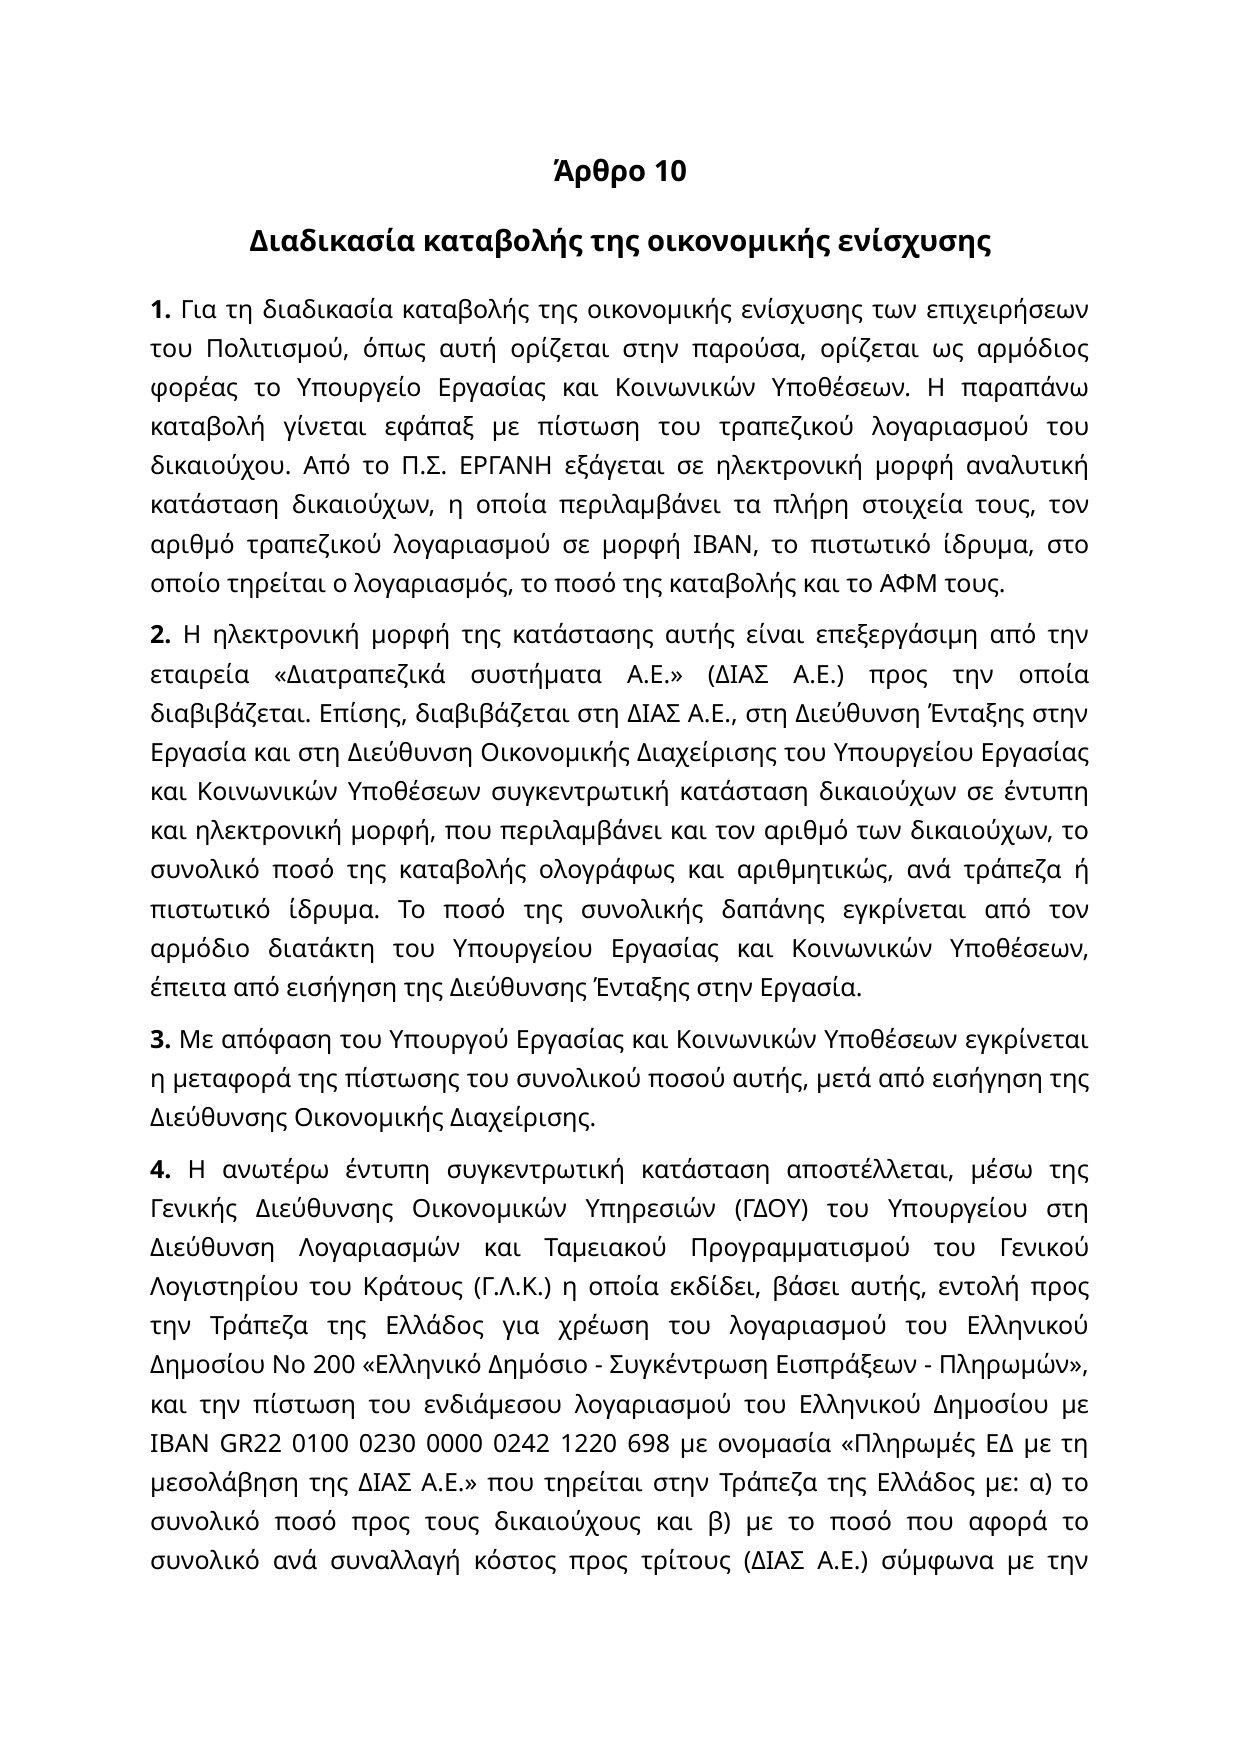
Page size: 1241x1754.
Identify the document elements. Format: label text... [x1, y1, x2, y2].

text 2. Η ηλεκτρονική μορφή της κατάστασης αυτής είναι επεξεργάσιμη από την εταιρεία «Διατραπεζικά συστήματα Α.Ε.» (ΔΙΑΣ Α.Ε.) προς την οποία διαβιβάζεται. Επίσης, διαβιβάζεται στη ΔΙΑΣ Α.Ε., στη Διεύθυνση Ένταξης στην Εργασία και στη Διεύθυνση Οικονομικής Διαχείρισης του Υπουργείου Εργασίας και Κοινωνικών Υποθέσεων συγκεντρωτική κατάσταση δικαιούχων σε έντυπη και ηλεκτρονική μορφή, που περιλαμβάνει και τον αριθμό των δικαιούχων, το συνολικό ποσό της καταβολής ολογράφως και αριθμητικώς, ανά τράπεζα ή πιστωτικό ίδρυμα. Το ποσό της συνολικής δαπάνης εγκρίνεται από τον αρμόδιο διατάκτη του Υπουργείου Εργασίας και Κοινωνικών Υποθέσεων, έπειτα από εισήγηση της Διεύθυνσης Ένταξης στην Εργασία. [150, 617, 1090, 1004]
text 1. Για τη διαδικασία καταβολής της οικονομικής ενίσχυσης των επιχειρήσεων του Πολιτισμού, όπως αυτή ορίζεται στην παρούσα, ορίζεται ως αρμόδιος φορέας το Υπουργείο Εργασίας και Κοινωνικών Υποθέσεων. Η παραπάνω καταβολή γίνεται εφάπαξ με πίστωση του τραπεζικού λογαριασμού του δικαιούχου. Από το Π.Σ. ΕΡΓΑΝΗ εξάγεται σε ηλεκτρονική μορφή αναλυτική κατάσταση δικαιούχων, η οποία περιλαμβάνει τα πλήρη στοιχεία τους, τον αριθμό τραπεζικού λογαριασμού σε μορφή ΙΒΑΝ, το πιστωτικό ίδρυμα, στο οποίο τηρείται ο λογαριασμός, το ποσό της καταβολής και το ΑΦΜ τους. [150, 291, 1090, 599]
subtitle Άρθρο 10 [150, 150, 1090, 190]
subtitle Διαδικασία καταβολής της οικονομικής ενίσχυσης [150, 221, 1090, 260]
text 4. Η ανωτέρω έντυπη συγκεντρωτική κατάσταση αποστέλλεται, μέσω της Γενικής Διεύθυνσης Οικονομικών Υπηρεσιών (ΓΔΟΥ) του Υπουργείου στη Διεύθυνση Λογαριασμών και Ταμειακού Προγραμματισμού του Γενικού Λογιστηρίου του Κράτους (Γ.Λ.Κ.) η οποία εκδίδει, βάσει αυτής, εντολή προς την Τράπεζα της Ελλάδος για χρέωση του λογαριασμού του Ελληνικού Δημοσίου Νο 200 «Ελληνικό Δημόσιο - Συγκέντρωση Εισπράξεων - Πληρωμών», και την πίστωση του ενδιάμεσου λογαριασμού του Ελληνικού Δημοσίου με ΙΒΑΝ GR22 0100 0230 0000 0242 1220 698 με ονομασία «Πληρωμές ΕΔ με τη μεσολάβηση της ΔΙΑΣ Α.Ε.» που τηρείται στην Τράπεζα της Ελλάδος με: α) το συνολικό ποσό προς τους δικαιούχους και β) με το ποσό που αφορά το συνολικό ανά συναλλαγή κόστος προς τρίτους (ΔΙΑΣ Α.Ε.) σύμφωνα με την [150, 1151, 1090, 1577]
text 3. Με απόφαση του Υπουργού Εργασίας και Κοινωνικών Υποθέσεων εγκρίνεται η μεταφορά της πίστωσης του συνολικού ποσού αυτής, μετά από εισήγηση της Διεύθυνσης Οικονομικής Διαχείρισης. [150, 1021, 1090, 1134]
